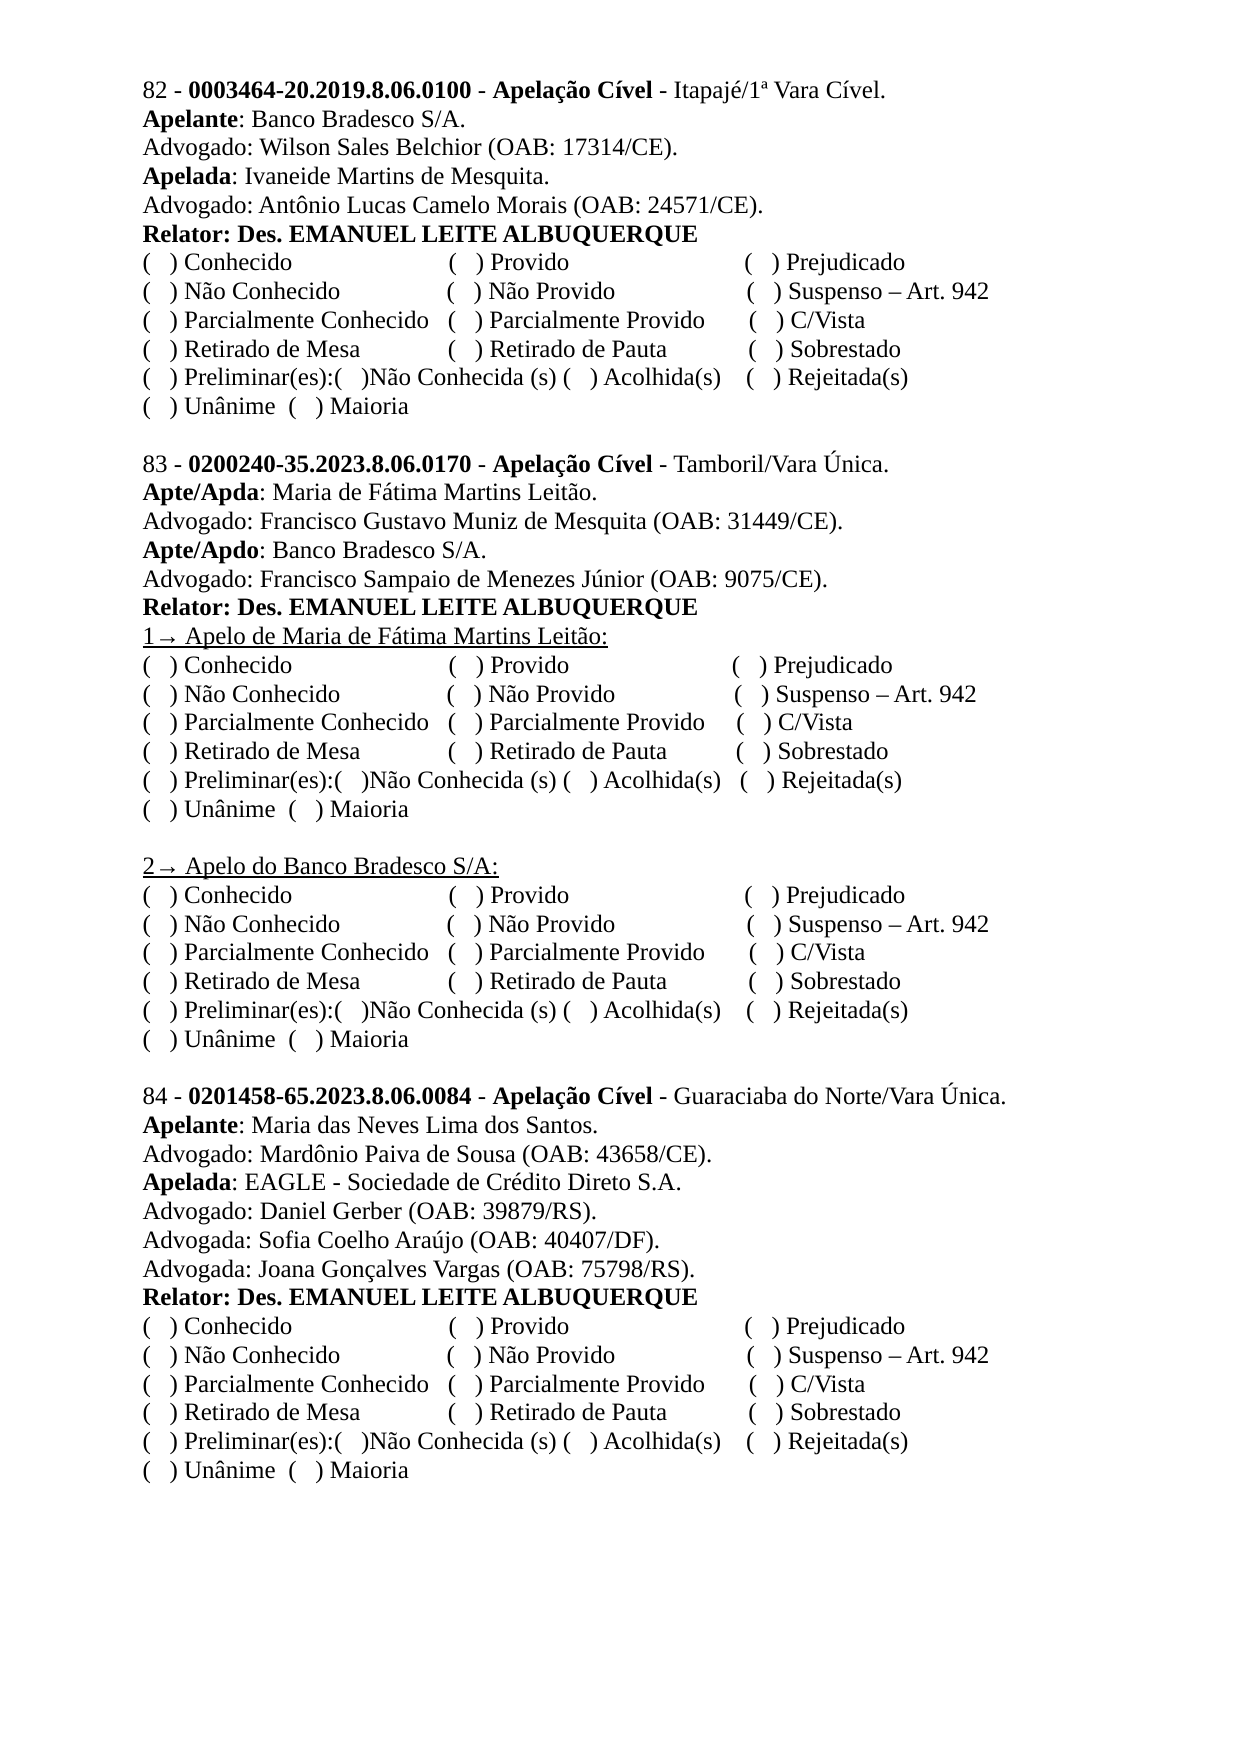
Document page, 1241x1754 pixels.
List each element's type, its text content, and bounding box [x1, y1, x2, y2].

text ( ) Retirado de Mesa ( ) Retirado de Pauta ( ) Sobrestado [142, 334, 1158, 362]
text ( ) Parcialmente Conhecido ( ) Parcialmente Provido ( ) C/Vista [142, 937, 1158, 966]
text ( ) Não Conhecido ( ) Não Provido ( ) Suspenso – Art. 942 [142, 909, 1158, 937]
text ( ) Parcialmente Conhecido ( ) Parcialmente Provido ( ) C/Vista [142, 1369, 1158, 1397]
text ( ) Unânime ( ) Maioria [142, 1024, 1158, 1052]
text Advogado: Francisco Gustavo Muniz de Mesquita (OAB: 31449/CE). [142, 506, 1141, 535]
text ( ) Retirado de Mesa ( ) Retirado de Pauta ( ) Sobrestado [142, 966, 1158, 995]
text Apelante: Banco Bradesco S/A. [142, 104, 1141, 132]
text Apte/Apda: Maria de Fátima Martins Leitão. [142, 477, 1141, 506]
text 83 - 0200240-35.2023.8.06.0170 - Apelação Cível - Tamboril/Vara Única. [142, 449, 1141, 477]
text ( ) Retirado de Mesa ( ) Retirado de Pauta ( ) Sobrestado [142, 1397, 1158, 1426]
text Advogado: Daniel Gerber (OAB: 39879/RS). [142, 1196, 1141, 1225]
text ( ) Preliminar(es):( )Não Conhecida (s) ( ) Acolhida(s) ( ) Rejeitada(s) [142, 765, 1158, 794]
text ( ) Unânime ( ) Maioria [142, 794, 1158, 822]
text ( ) Conhecido ( ) Provido ( ) Prejudicado [142, 880, 1141, 909]
text ( ) Retirado de Mesa ( ) Retirado de Pauta ( ) Sobrestado [142, 736, 1158, 765]
text 1→ Apelo de Maria de Fátima Martins Leitão: [142, 621, 1141, 650]
text 2→ Apelo do Banco Bradesco S/A: [142, 851, 1141, 880]
text ( ) Preliminar(es):( )Não Conhecida (s) ( ) Acolhida(s) ( ) Rejeitada(s) [142, 362, 1158, 391]
text Advogada: Joana Gonçalves Vargas (OAB: 75798/RS). [142, 1254, 1141, 1282]
text ( ) Parcialmente Conhecido ( ) Parcialmente Provido ( ) C/Vista [142, 305, 1158, 334]
text ( ) Não Conhecido ( ) Não Provido ( ) Suspenso – Art. 942 [142, 276, 1158, 305]
text Advogado: Wilson Sales Belchior (OAB: 17314/CE). [142, 132, 1141, 161]
text Relator: Des. EMANUEL LEITE ALBUQUERQUE [142, 1282, 1141, 1311]
text ( ) Conhecido ( ) Provido ( ) Prejudicado [142, 1311, 1141, 1340]
text 82 - 0003464-20.2019.8.06.0100 - Apelação Cível - Itapajé/1ª Vara Cível. [142, 75, 1141, 104]
text ( ) Unânime ( ) Maioria [142, 1455, 1158, 1484]
text Advogada: Sofia Coelho Araújo (OAB: 40407/DF). [142, 1225, 1141, 1254]
text Advogado: Francisco Sampaio de Menezes Júnior (OAB: 9075/CE). [142, 564, 1141, 592]
text ( ) Preliminar(es):( )Não Conhecida (s) ( ) Acolhida(s) ( ) Rejeitada(s) [142, 995, 1158, 1024]
text Apelada: Ivaneide Martins de Mesquita. [142, 161, 1141, 190]
text 84 - 0201458-65.2023.8.06.0084 - Apelação Cível - Guaraciaba do Norte/Vara Única. [142, 1081, 1141, 1110]
text Apte/Apdo: Banco Bradesco S/A. [142, 535, 1141, 564]
text Apelada: EAGLE - Sociedade de Crédito Direto S.A. [142, 1167, 1141, 1196]
text ( ) Unânime ( ) Maioria [142, 391, 1158, 420]
text ( ) Preliminar(es):( )Não Conhecida (s) ( ) Acolhida(s) ( ) Rejeitada(s) [142, 1426, 1158, 1455]
text ( ) Conhecido ( ) Provido ( ) Prejudicado [142, 247, 1141, 276]
text Relator: Des. EMANUEL LEITE ALBUQUERQUE [142, 592, 1141, 621]
text Relator: Des. EMANUEL LEITE ALBUQUERQUE [142, 219, 1141, 247]
text ( ) Conhecido ( ) Provido ( ) Prejudicado [142, 650, 1141, 679]
text ( ) Não Conhecido ( ) Não Provido ( ) Suspenso – Art. 942 [142, 1340, 1158, 1369]
text Advogado: Antônio Lucas Camelo Morais (OAB: 24571/CE). [142, 190, 1141, 219]
text ( ) Não Conhecido ( ) Não Provido ( ) Suspenso – Art. 942 [142, 679, 1158, 707]
text Advogado: Mardônio Paiva de Sousa (OAB: 43658/CE). [142, 1139, 1141, 1167]
text ( ) Parcialmente Conhecido ( ) Parcialmente Provido ( ) C/Vista [142, 707, 1158, 736]
text Apelante: Maria das Neves Lima dos Santos. [142, 1110, 1141, 1139]
